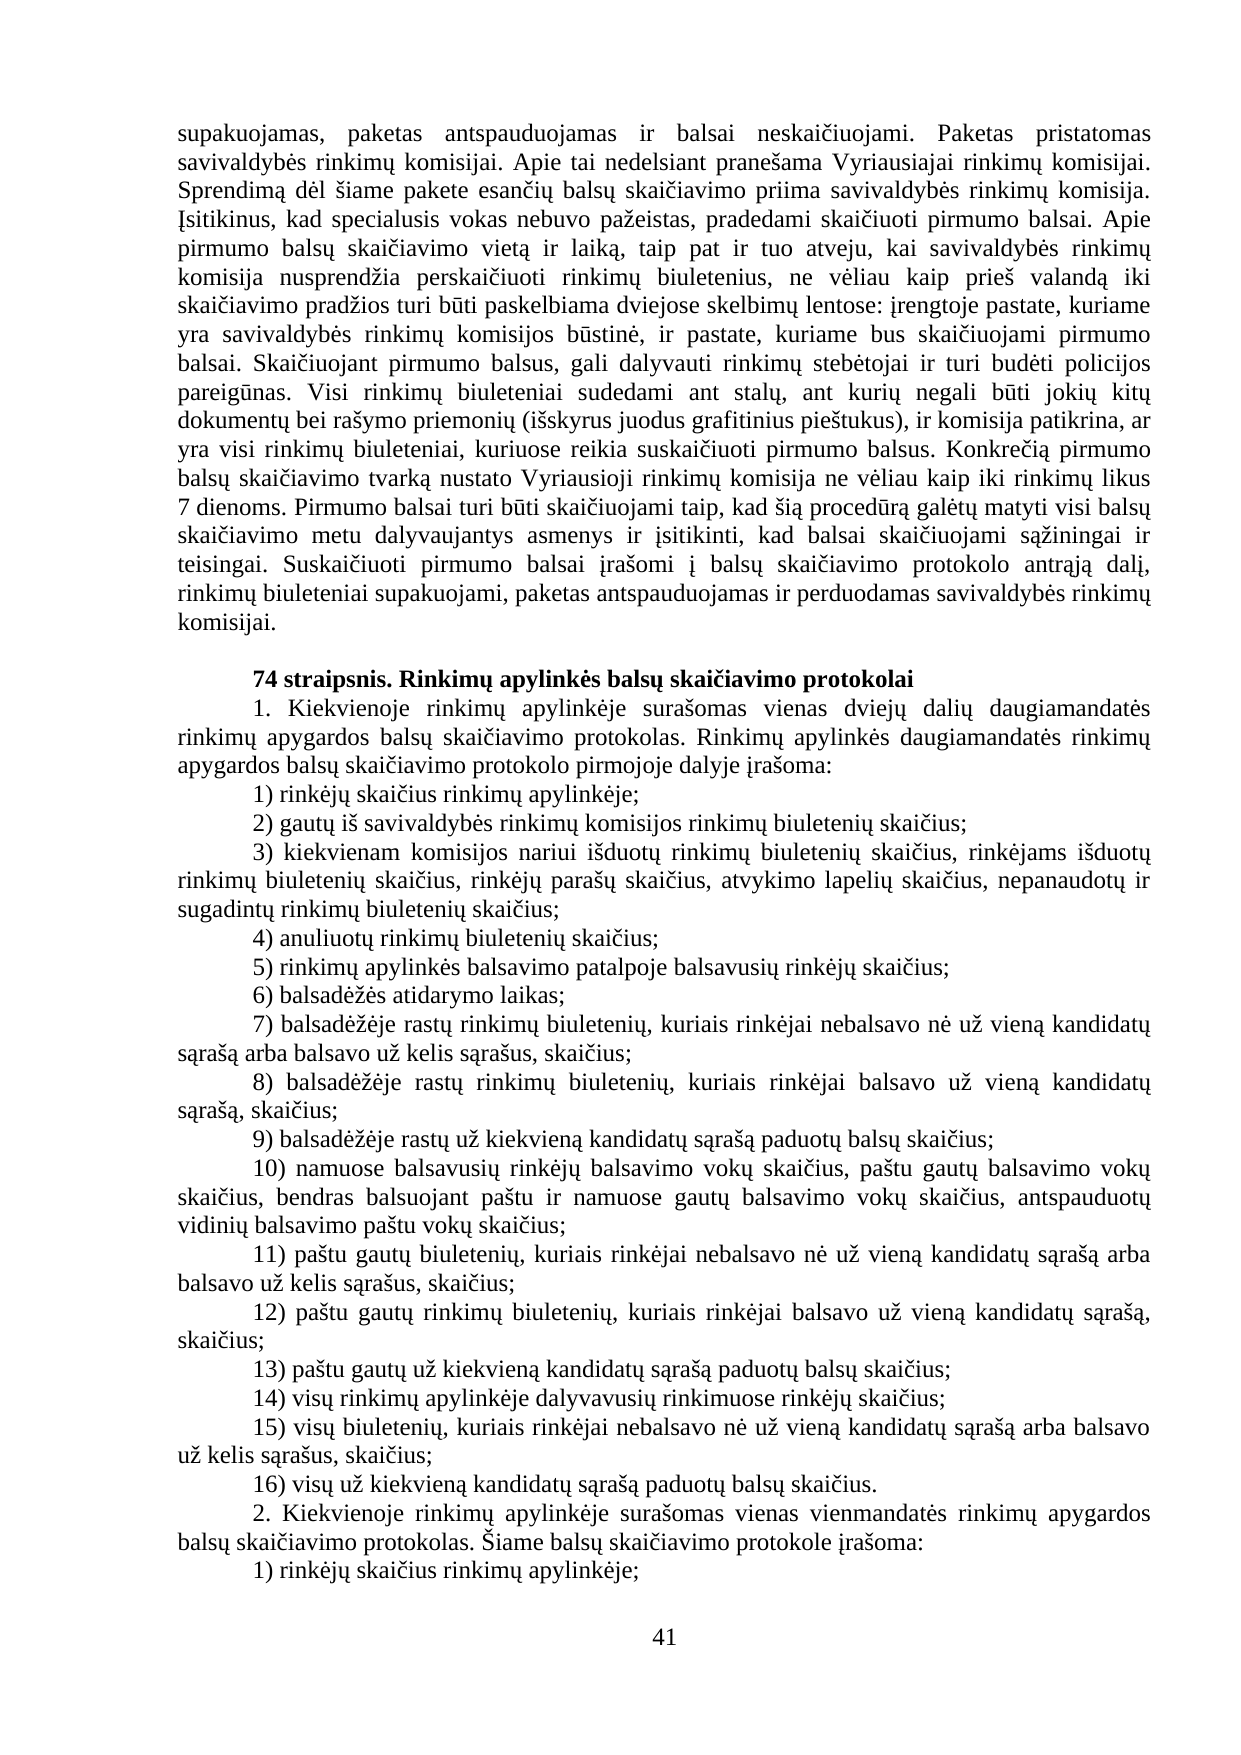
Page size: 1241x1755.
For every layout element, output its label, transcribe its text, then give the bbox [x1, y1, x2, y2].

text 2. Kiekvienoje rinkimų apylinkėje surašomas vienas vienmandatės rinkimų apygardos balsų skaičiavimo protokolas. Šiame balsų skaičiavimo protokole įrašoma: [177, 1498, 1152, 1556]
text 12) paštu gautų rinkimų biuletenių, kuriais rinkėjai balsavo už vieną kandidatų sąrašą, skaičius; [177, 1297, 1152, 1354]
text 13) paštu gautų už kiekvieną kandidatų sąrašą paduotų balsų skaičius; [177, 1354, 1152, 1383]
text 11) paštu gautų biuletenių, kuriais rinkėjai nebalsavo nė už vieną kandidatų sąrašą arba balsavo už kelis sąrašus, skaičius; [177, 1239, 1152, 1297]
text 15) visų biuletenių, kuriais rinkėjai nebalsavo nė už vieną kandidatų sąrašą arba balsavo už kelis sąrašus, skaičius; [177, 1412, 1152, 1469]
text 16) visų už kiekvieną kandidatų sąrašą paduotų balsų skaičius. [177, 1469, 1152, 1498]
text 74 straipsnis. Rinkimų apylinkės balsų skaičiavimo protokolai [177, 664, 1152, 693]
text 10) namuose balsavusių rinkėjų balsavimo vokų skaičius, paštu gautų balsavimo vokų skaičius, bendras balsuojant paštu ir namuose gautų balsavimo vokų skaičius, antspauduotų vidinių balsavimo paštu vokų skaičius; [177, 1153, 1152, 1239]
text 1) rinkėjų skaičius rinkimų apylinkėje; [177, 1556, 1152, 1584]
text 8) balsadėžėje rastų rinkimų biuletenių, kuriais rinkėjai balsavo už vieną kandidatų sąrašą, skaičius; [177, 1067, 1152, 1124]
text 3) kiekvienam komisijos nariui išduotų rinkimų biuletenių skaičius, rinkėjams išduotų rinkimų biuletenių skaičius, rinkėjų parašų skaičius, atvykimo lapelių skaičius, nepanaudotų ir sugadintų rinkimų biuletenių skaičius; [177, 837, 1152, 923]
text 5) rinkimų apylinkės balsavimo patalpoje balsavusių rinkėjų skaičius; [177, 952, 1152, 981]
text 4) anuliuotų rinkimų biuletenių skaičius; [177, 923, 1152, 952]
text 1) rinkėjų skaičius rinkimų apylinkėje; [177, 779, 1152, 808]
text 14) visų rinkimų apylinkėje dalyvavusių rinkimuose rinkėjų skaičius; [177, 1383, 1152, 1412]
text 9) balsadėžėje rastų už kiekvieną kandidatų sąrašą paduotų balsų skaičius; [177, 1124, 1152, 1153]
text 6) balsadėžės atidarymo laikas; [177, 981, 1152, 1009]
text 1. Kiekvienoje rinkimų apylinkėje surašomas vienas dviejų dalių daugiamandatės rinkimų apygardos balsų skaičiavimo protokolas. Rinkimų apylinkės daugiamandatės rinkimų apygardos balsų skaičiavimo protokolo pirmojoje dalyje įrašoma: [177, 693, 1152, 779]
text supakuojamas, paketas antspauduojamas ir balsai neskaičiuojami. Paketas pristatomas savivaldybės rinkimų komisijai. Apie tai nedelsiant pranešama Vyriausiajai rinkimų komisijai. Sprendimą dėl šiame pakete esančių balsų skaičiavimo priima savivaldybės rinkimų komisija. Įsitikinus, kad specialusis vokas nebuvo pažeistas, pradedami skaičiuoti pirmumo balsai. Apie pirmumo balsų skaičiavimo vietą ir laiką, taip pat ir tuo atveju, kai savivaldybės rinkimų komisija nusprendžia perskaičiuoti rinkimų biuletenius, ne vėliau kaip prieš valandą iki skaičiavimo pradžios turi būti paskelbiama dviejose skelbimų lentose: įrengtoje pastate, kuriame yra savivaldybės rinkimų komisijos būstinė, ir pastate, kuriame bus skaičiuojami pirmumo balsai. Skaičiuojant pirmumo balsus, gali dalyvauti rinkimų stebėtojai ir turi budėti policijos pareigūnas. Visi rinkimų biuleteniai sudedami ant stalų, ant kurių negali būti jokių kitų dokumentų bei rašymo priemonių (išskyrus juodus grafitinius pieštukus), ir komisija patikrina, ar yra visi rinkimų biuleteniai, kuriuose reikia suskaičiuoti pirmumo balsus. Konkrečią pirmumo balsų skaičiavimo tvarką nustato Vyriausioji rinkimų komisija ne vėliau kaip iki rinkimų likus 7 dienoms. Pirmumo balsai turi būti skaičiuojami taip, kad šią procedūrą galėtų matyti visi balsų skaičiavimo metu dalyvaujantys asmenys ir įsitikinti, kad balsai skaičiuojami sąžiningai ir teisingai. Suskaičiuoti pirmumo balsai įrašomi į balsų skaičiavimo protokolo antrąją dalį, rinkimų biuleteniai supakuojami, paketas antspauduojamas ir perduodamas savivaldybės rinkimų komisijai. [177, 118, 1152, 636]
text 2) gautų iš savivaldybės rinkimų komisijos rinkimų biuletenių skaičius; [177, 808, 1152, 837]
text 7) balsadėžėje rastų rinkimų biuletenių, kuriais rinkėjai nebalsavo nė už vieną kandidatų sąrašą arba balsavo už kelis sąrašus, skaičius; [177, 1009, 1152, 1067]
